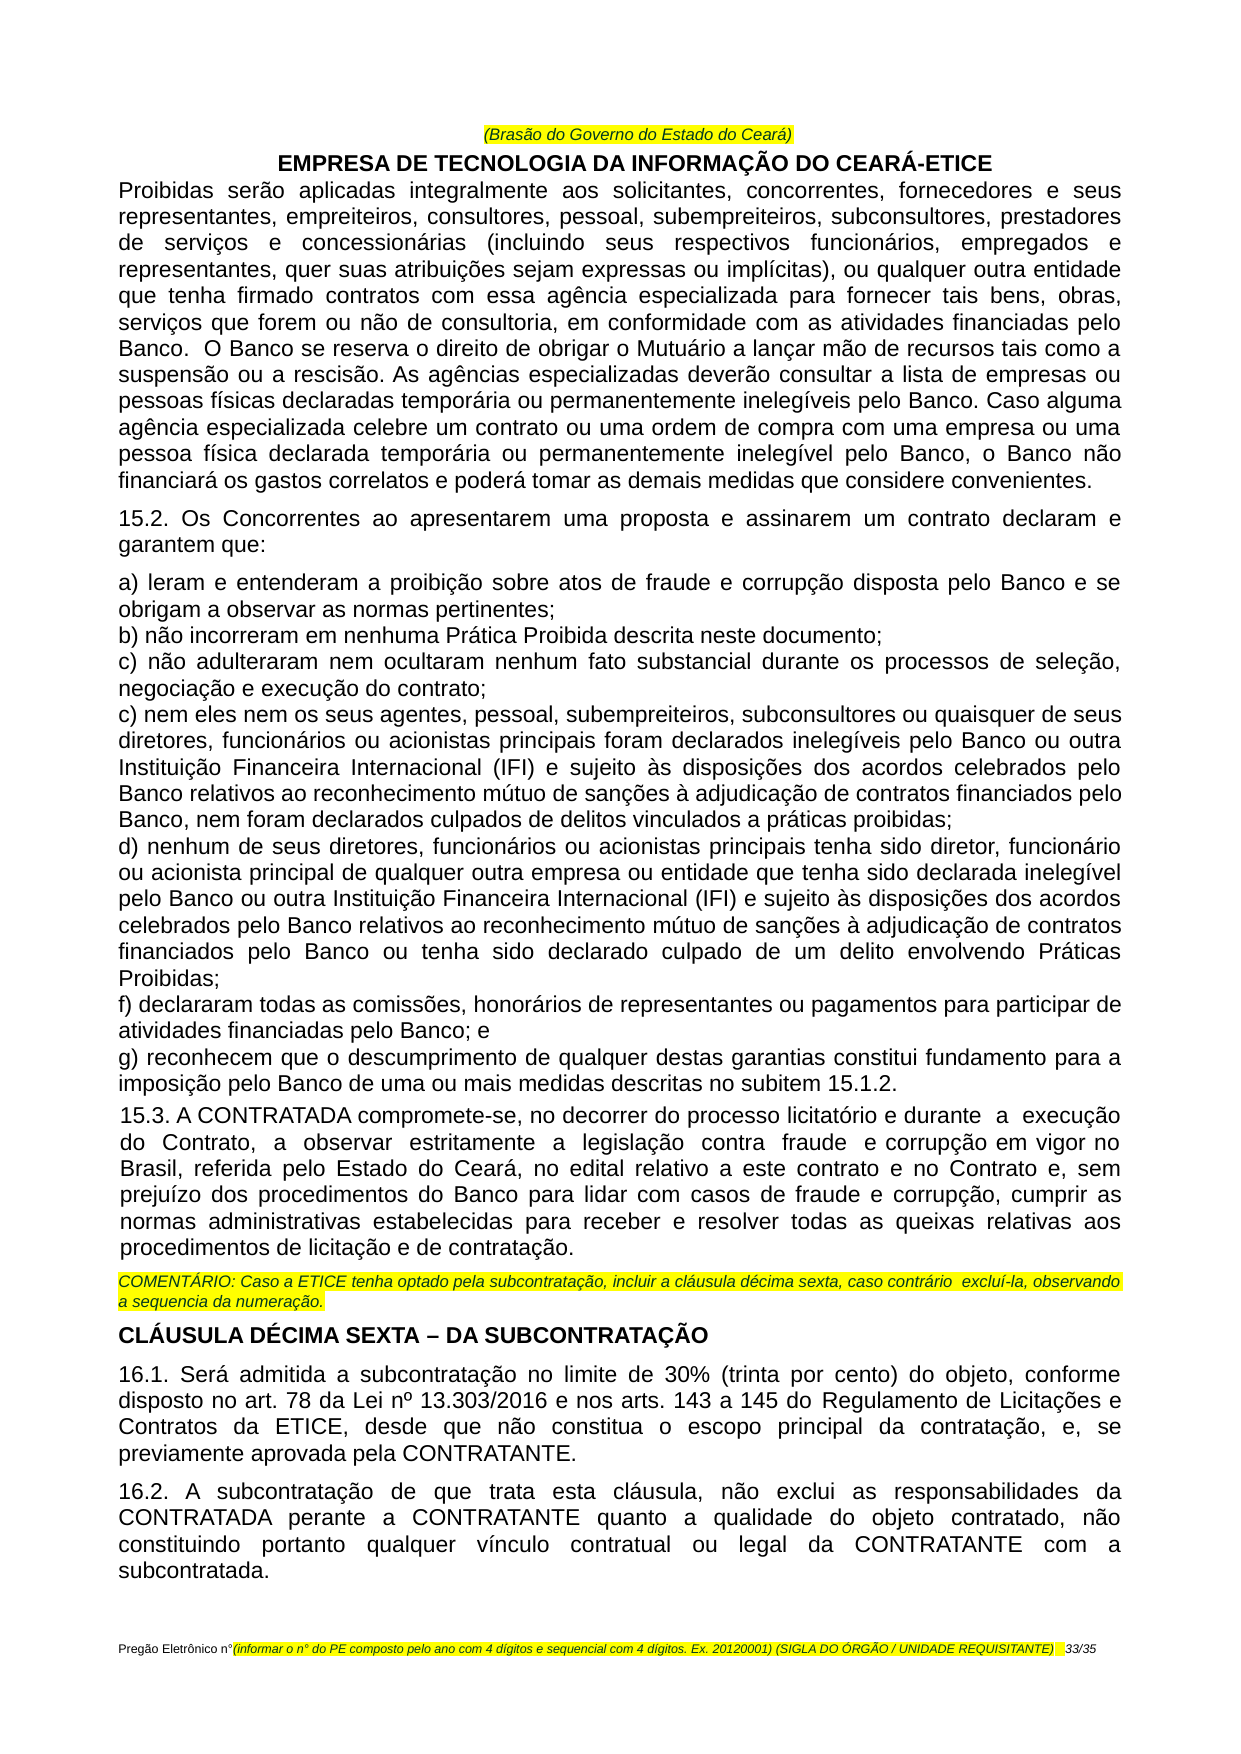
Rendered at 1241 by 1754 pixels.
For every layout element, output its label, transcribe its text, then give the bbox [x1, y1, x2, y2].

text c) não adulteraram nem ocultaram nenhum fato substancial durante os processos de seleção, negociação e execução do contrato; [118, 648, 1122, 701]
text f) declararam todas as comissões, honorários de representantes ou pagamentos para participar de atividades financiadas pelo Banco; e [118, 991, 1122, 1043]
text 15.2. Os Concorrentes ao apresentarem uma proposta e assinarem um contrato declaram e garantem que: [118, 505, 1122, 557]
text c) nem eles nem os seus agentes, pessoal, subempreiteiros, subconsultores ou quaisquer de seus diretores, funcionários ou acionistas principais foram declarados inelegíveis pelo Banco ou outra Instituição Financeira Internacional (IFI) e sujeito às disposições dos acordos celebrados pelo Banco relativos ao reconhecimento mútuo de sanções à adjudicação de contratos financiados pelo Banco, nem foram declarados culpados de delitos vinculados a práticas proibidas; [118, 701, 1122, 833]
text 16.2. A subcontratação de que trata esta cláusula, não exclui as responsabilidades da CONTRATADA perante a CONTRATANTE quanto a qualidade do objeto contratado, não constituindo portanto qualquer vínculo contratual ou legal da CONTRATANTE com a subcontratada. [118, 1478, 1122, 1583]
text d) nenhum de seus diretores, funcionários ou acionistas principais tenha sido diretor, funcionário ou acionista principal de qualquer outra empresa ou entidade que tenha sido declarada inelegível pelo Banco ou outra Instituição Financeira Internacional (IFI) e sujeito às disposições dos acordos celebrados pelo Banco relativos ao reconhecimento mútuo de sanções à adjudicação de contratos financiados pelo Banco ou tenha sido declarado culpado de um delito envolvendo Práticas Proibidas; [118, 833, 1122, 991]
text g) reconhecem que o descumprimento de qualquer destas garantias constitui fundamento para a imposição pelo Banco de uma ou mais medidas descritas no subitem 15.1.2. [118, 1043, 1122, 1096]
text a) leram e entenderam a proibição sobre atos de fraude e corrupção disposta pelo Banco e se obrigam a observar as normas pertinentes; [118, 569, 1122, 622]
text 16.1. Será admitida a subcontratação no limite de 30% (trinta por cento) do objeto, conforme disposto no art. 78 da Lei nº 13.303/2016 e nos arts. 143 a 145 do Regulamento de Licitações e Contratos da ETICE, desde que não constitua o escopo principal da contratação, e, se previamente aprovada pela CONTRATANTE. [118, 1361, 1122, 1466]
text CLÁUSULA DÉCIMA SEXTA – DA SUBCONTRATAÇÃO [118, 1322, 1122, 1349]
text b) não incorreram em nenhuma Prática Proibida descrita neste documento; [118, 622, 1122, 648]
text 15.3. A CONTRATADA compromete-se, no decorrer do processo licitatório e durante a execução do Contrato, a observar estritamente a legislação contra fraude e corrupção em vigor no Brasil, referida pelo Estado do Ceará, no edital relativo a este contrato e no Contrato e, sem prejuízo dos procedimentos do Banco para lidar com casos de fraude e corrupção, cumprir as normas administrativas estabelecidas para receber e resolver todas as queixas relativas aos procedimentos de licitação e de contratação. [119, 1102, 1122, 1260]
text COMENTÁRIO: Caso a ETICE tenha optado pela subcontratação, incluir a cláusula décima sexta, caso contrário excluí-la, observando a sequencia da numeração. [118, 1272, 1123, 1311]
text Proibidas serão aplicadas integralmente aos solicitantes, concorrentes, fornecedores e seus representantes, empreiteiros, consultores, pessoal, subempreiteiros, subconsultores, prestadores de serviços e concessionárias (incluindo seus respectivos funcionários, empregados e representantes, quer suas atribuições sejam expressas ou implícitas), ou qualquer outra entidade que tenha firmado contratos com essa agência especializada para fornecer tais bens, obras, serviços que forem ou não de consultoria, em conformidade com as atividades financiadas pelo Banco. O Banco se reserva o direito de obrigar o Mutuário a lançar mão de recursos tais como a suspensão ou a rescisão. As agências especializadas deverão consultar a lista de empresas ou pessoas físicas declaradas temporária ou permanentemente inelegíveis pelo Banco. Caso alguma agência especializada celebre um contrato ou uma ordem de compra com uma empresa ou uma pessoa física declarada temporária ou permanentemente inelegível pelo Banco, o Banco não financiará os gastos correlatos e poderá tomar as demais medidas que considere convenientes. [118, 177, 1122, 493]
